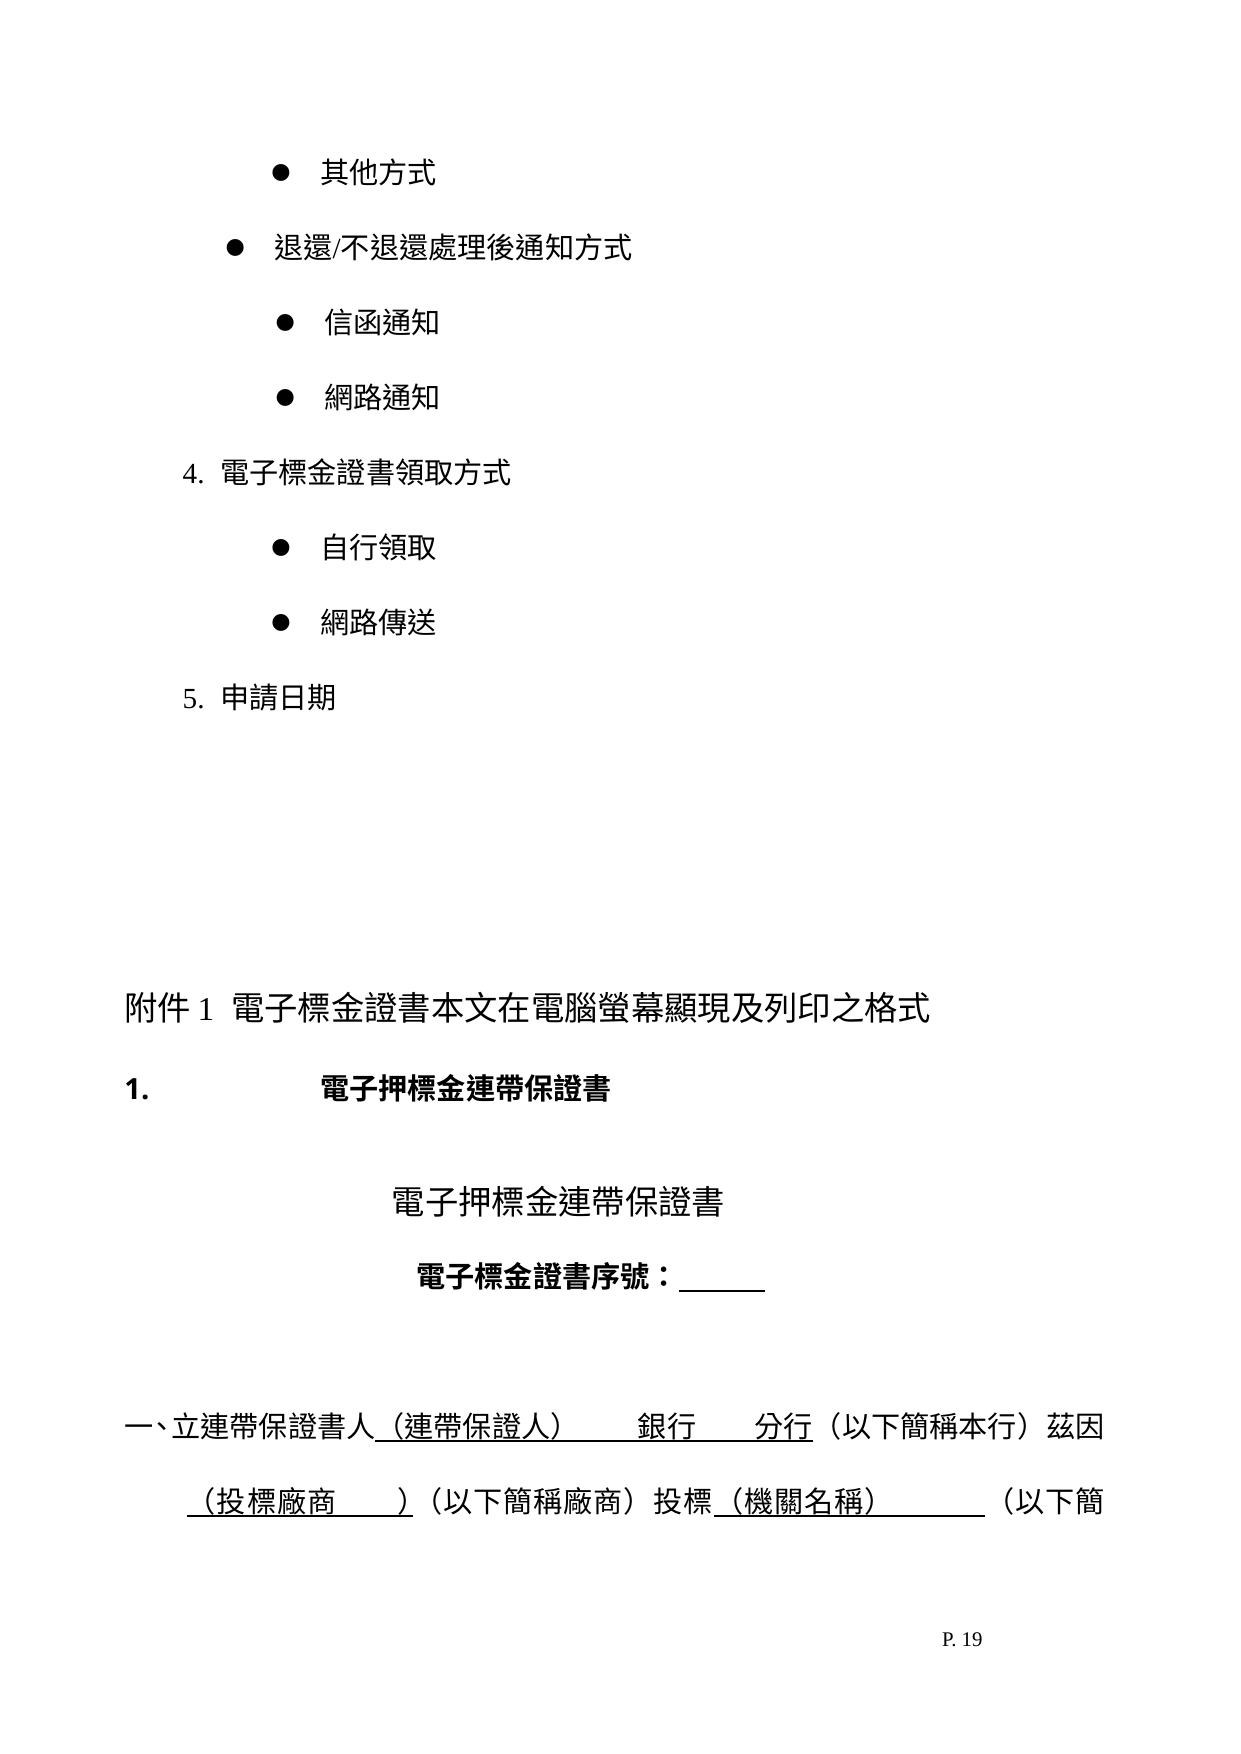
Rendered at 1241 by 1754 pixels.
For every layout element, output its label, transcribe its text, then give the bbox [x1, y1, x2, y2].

list 網路通知 [274, 358, 1104, 433]
list 自行領取 [270, 508, 1104, 583]
list 網路傳送 [270, 583, 1104, 658]
list 申請日期 [182, 658, 1104, 733]
text 一、立連帶保證書人（連帶保證人） 銀行 分行（以下簡稱本行）茲因（投標廠商 ）（以下簡稱廠商）投標（機關名稱） （以下簡 [124, 1387, 1104, 1537]
list 電子標金證書領取方式 [182, 433, 1104, 508]
list 電子押標金連帶保證書 [124, 1049, 1104, 1124]
subtitle 附件1 電子標金證書本文在電腦螢幕顯現及列印之格式 [124, 968, 1104, 1043]
list 退還/不退還處理後通知方式 [224, 208, 1104, 283]
text 電子標金證書序號： [124, 1237, 1104, 1312]
list 信函通知 [274, 283, 1104, 358]
text 電子押標金連帶保證書 [124, 1162, 1104, 1237]
list 其他方式 [270, 133, 1104, 208]
